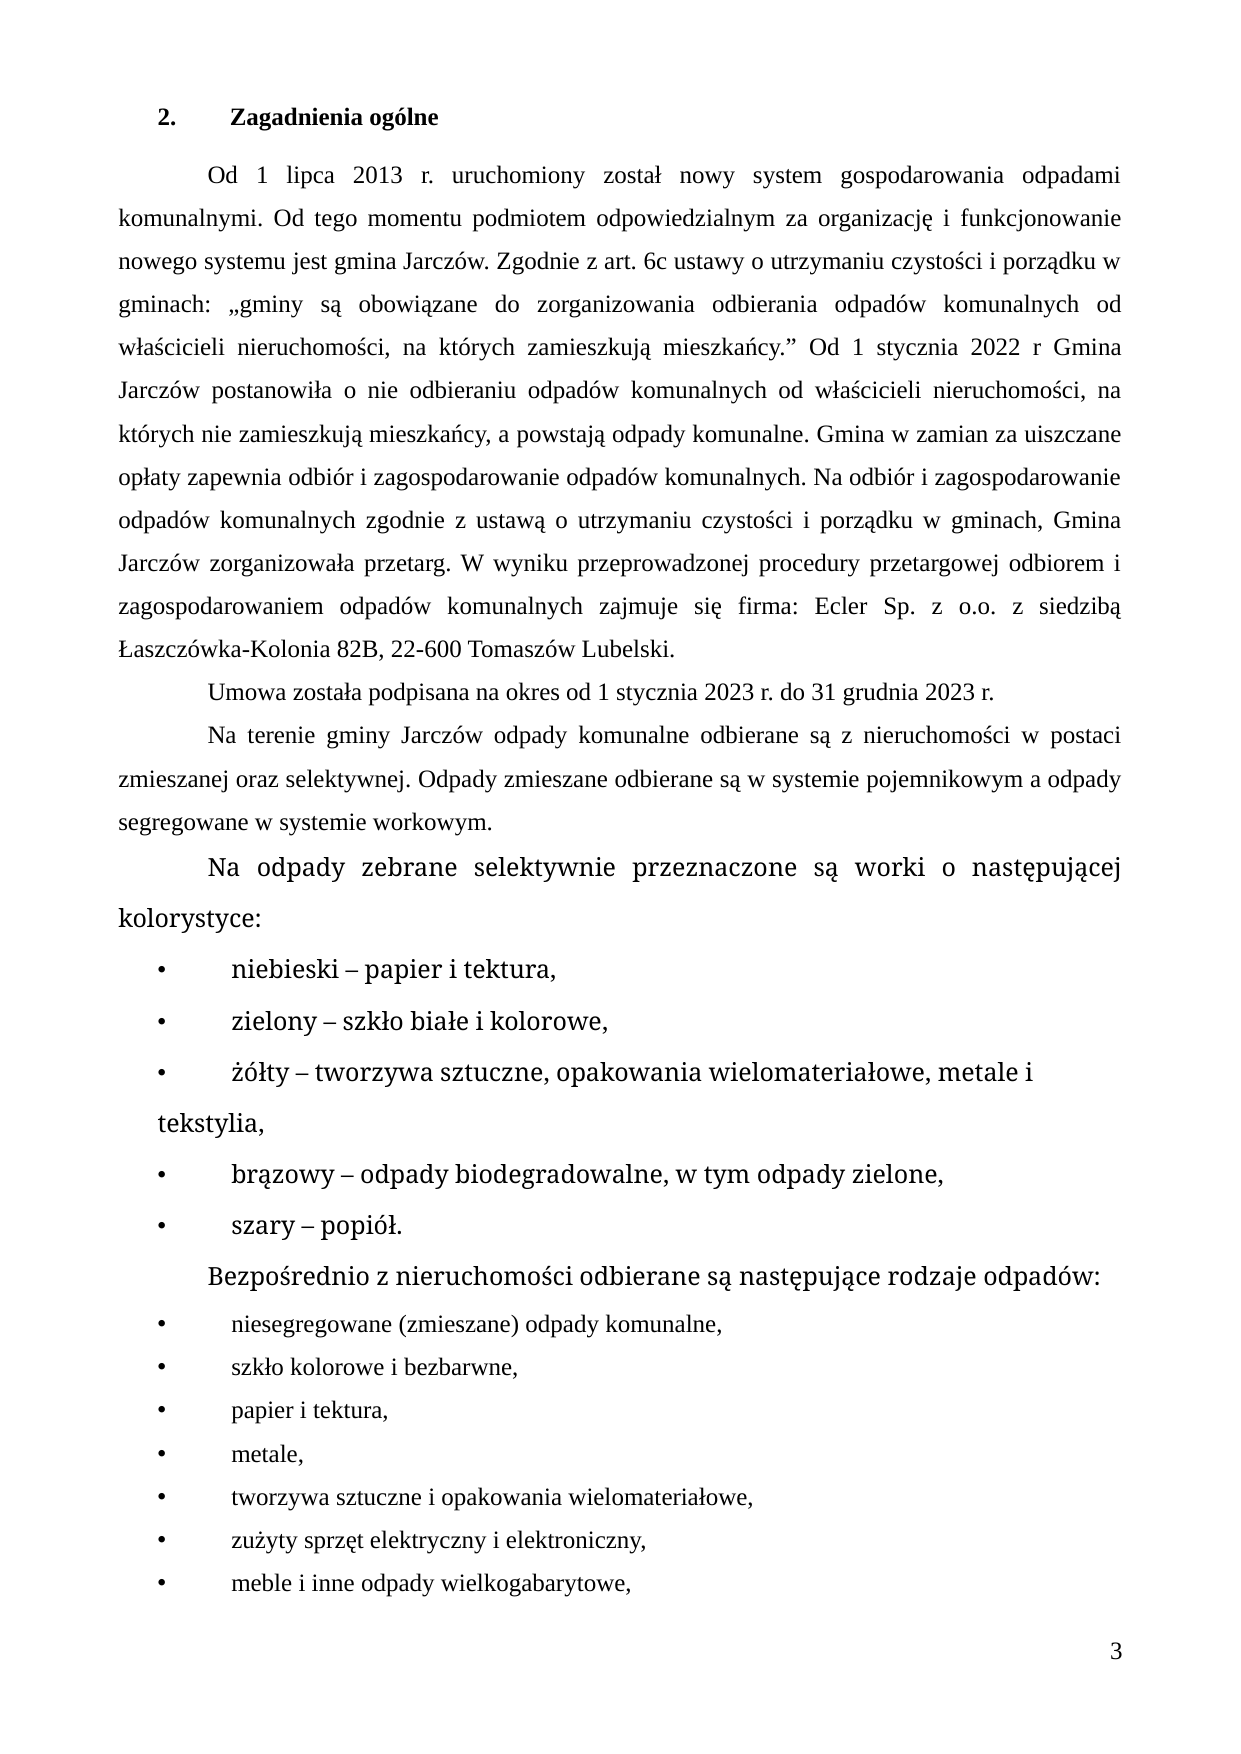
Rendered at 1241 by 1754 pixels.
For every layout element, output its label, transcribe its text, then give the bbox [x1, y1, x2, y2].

list brązowy – odpady biodegradowalne, w tym odpady zielone, [157, 1156, 1122, 1190]
list niebieski – papier i tektura, [157, 952, 1122, 986]
list tworzywa sztuczne i opakowania wielomateriałowe, [157, 1482, 1122, 1511]
text Umowa została podpisana na okres od 1 stycznia 2023 r. do 31 grudnia 2023 r. [118, 677, 1122, 706]
list zużyty sprzęt elektryczny i elektroniczny, [157, 1525, 1122, 1554]
list meble i inne odpady wielkogabarytowe, [157, 1568, 1122, 1597]
list zielony – szkło białe i kolorowe, [157, 1003, 1122, 1037]
list niesegregowane (zmieszane) odpady komunalne, [157, 1309, 1122, 1338]
list żółty – tworzywa sztuczne, opakowania wielomateriałowe, metale i tekstylia, [157, 1054, 1122, 1139]
text Od 1 lipca 2013 r. uruchomiony został nowy system gospodarowania odpadami komunalnymi. Od tego momentu podmiotem odpowiedzialnym za organizację i funkcjonowanie nowego systemu jest gmina Jarczów. Zgodnie z art. 6c ustawy o utrzymaniu czystości i porządku w gminach: „gminy są obowiązane do zorganizowania odbierania odpadów komunalnych od właścicieli nieruchomości, na których zamieszkują mieszkańcy.” Od 1 stycznia 2022 r Gmina Jarczów postanowiła o nie odbieraniu odpadów komunalnych od właścicieli nieruchomości, na których nie zamieszkują mieszkańcy, a powstają odpady komunalne. Gmina w zamian za uiszczane opłaty zapewnia odbiór i zagospodarowanie odpadów komunalnych. Na odbiór i zagospodarowanie odpadów komunalnych zgodnie z ustawą o utrzymaniu czystości i porządku w gminach, Gmina Jarczów zorganizowała przetarg. W wyniku przeprowadzonej procedury przetargowej odbiorem i zagospodarowaniem odpadów komunalnych zajmuje się firma: Ecler Sp. z o.o. z siedzibą Łaszczówka-Kolonia 82B, 22-600 Tomaszów Lubelski. [118, 160, 1122, 663]
list szkło kolorowe i bezbarwne, [157, 1352, 1122, 1381]
list metale, [157, 1439, 1122, 1467]
text Na odpady zebrane selektywnie przeznaczone są worki o następującej kolorystyce: [118, 850, 1122, 935]
list Zagadnienia ogólne [156, 102, 1122, 131]
list szary – popiół. [157, 1207, 1122, 1241]
text Bezpośrednio z nieruchomości odbierane są następujące rodzaje odpadów: [118, 1258, 1122, 1292]
list papier i tektura, [157, 1396, 1122, 1424]
text Na terenie gminy Jarczów odpady komunalne odbierane są z nieruchomości w postaci zmieszanej oraz selektywnej. Odpady zmieszane odbierane są w systemie pojemnikowym a odpady segregowane w systemie workowym. [118, 721, 1122, 836]
